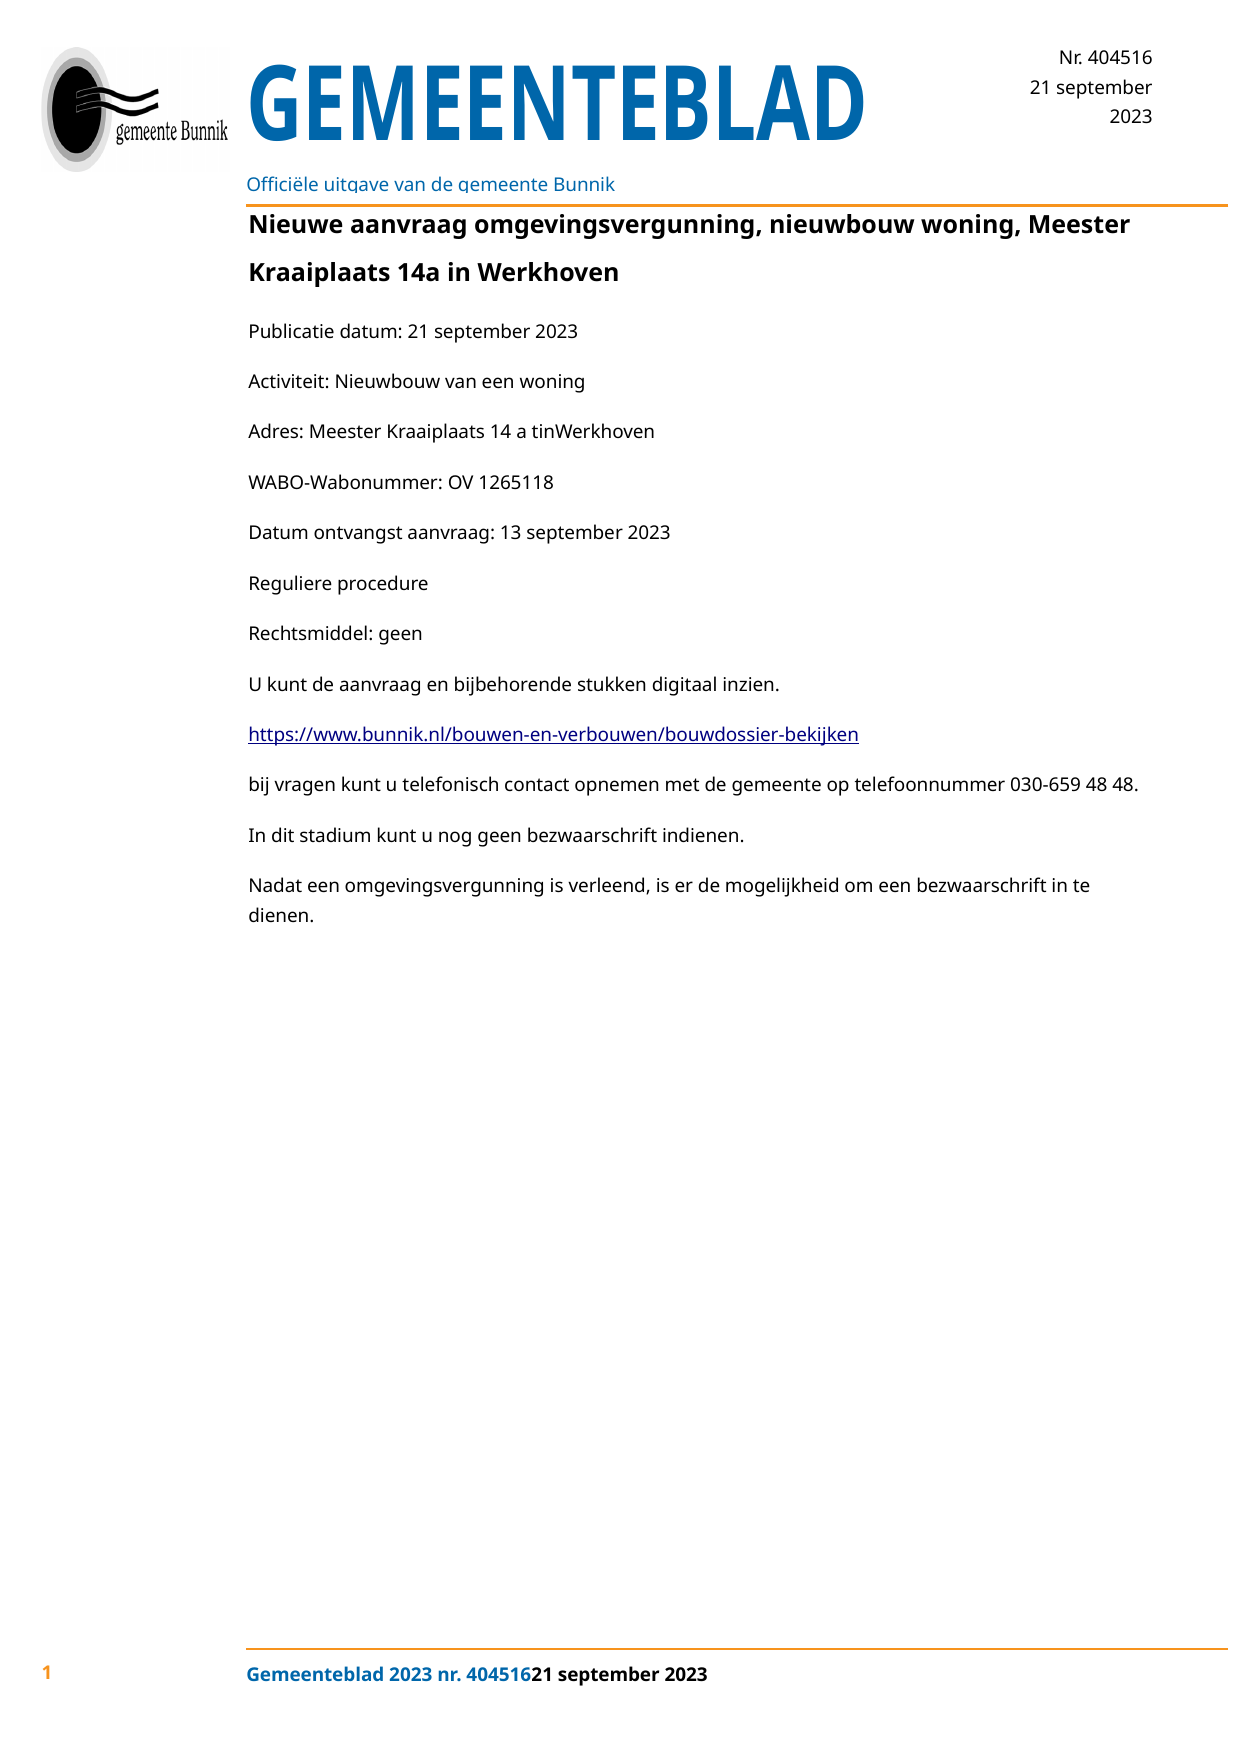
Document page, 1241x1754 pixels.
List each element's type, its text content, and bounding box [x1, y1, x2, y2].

text WABO-Wabonummer: OV 1265118 [248, 469, 1152, 495]
text Adres: Meester Kraaiplaats 14 a tinWerkhoven [248, 419, 1152, 444]
text Rechtsmiddel: geen [248, 620, 1152, 646]
picture [41, 47, 231, 172]
text U kunt de aanvraag en bijbehorende stukken digitaal inzien. [248, 671, 1152, 697]
text Datum ontvangst aanvraag: 13 september 2023 [248, 519, 1152, 545]
text In dit stadium kunt u nog geen bezwaarschrift indienen. [248, 822, 1152, 848]
text https://www.bunnik.nl/bouwen-en-verbouwen/bouwdossier-bekijken [248, 721, 1152, 747]
text Reguliere procedure [248, 570, 1152, 596]
text Publicatie datum: 21 september 2023 [248, 318, 1152, 344]
text Nadat een omgevingsvergunning is verleend, is er de mogelijkheid om een bezwaarschrift in te dienen. [248, 872, 1152, 928]
text bij vragen kunt u telefonisch contact opnemen met de gemeente op telefoonnummer 030-659 48 48. [248, 772, 1152, 797]
text Nieuwe aanvraag omgevingsvergunning, nieuwbouw woning, Meester Kraaiplaats 14a in Werkhoven [248, 207, 1152, 288]
text Activiteit: Nieuwbouw van een woning [248, 368, 1152, 394]
